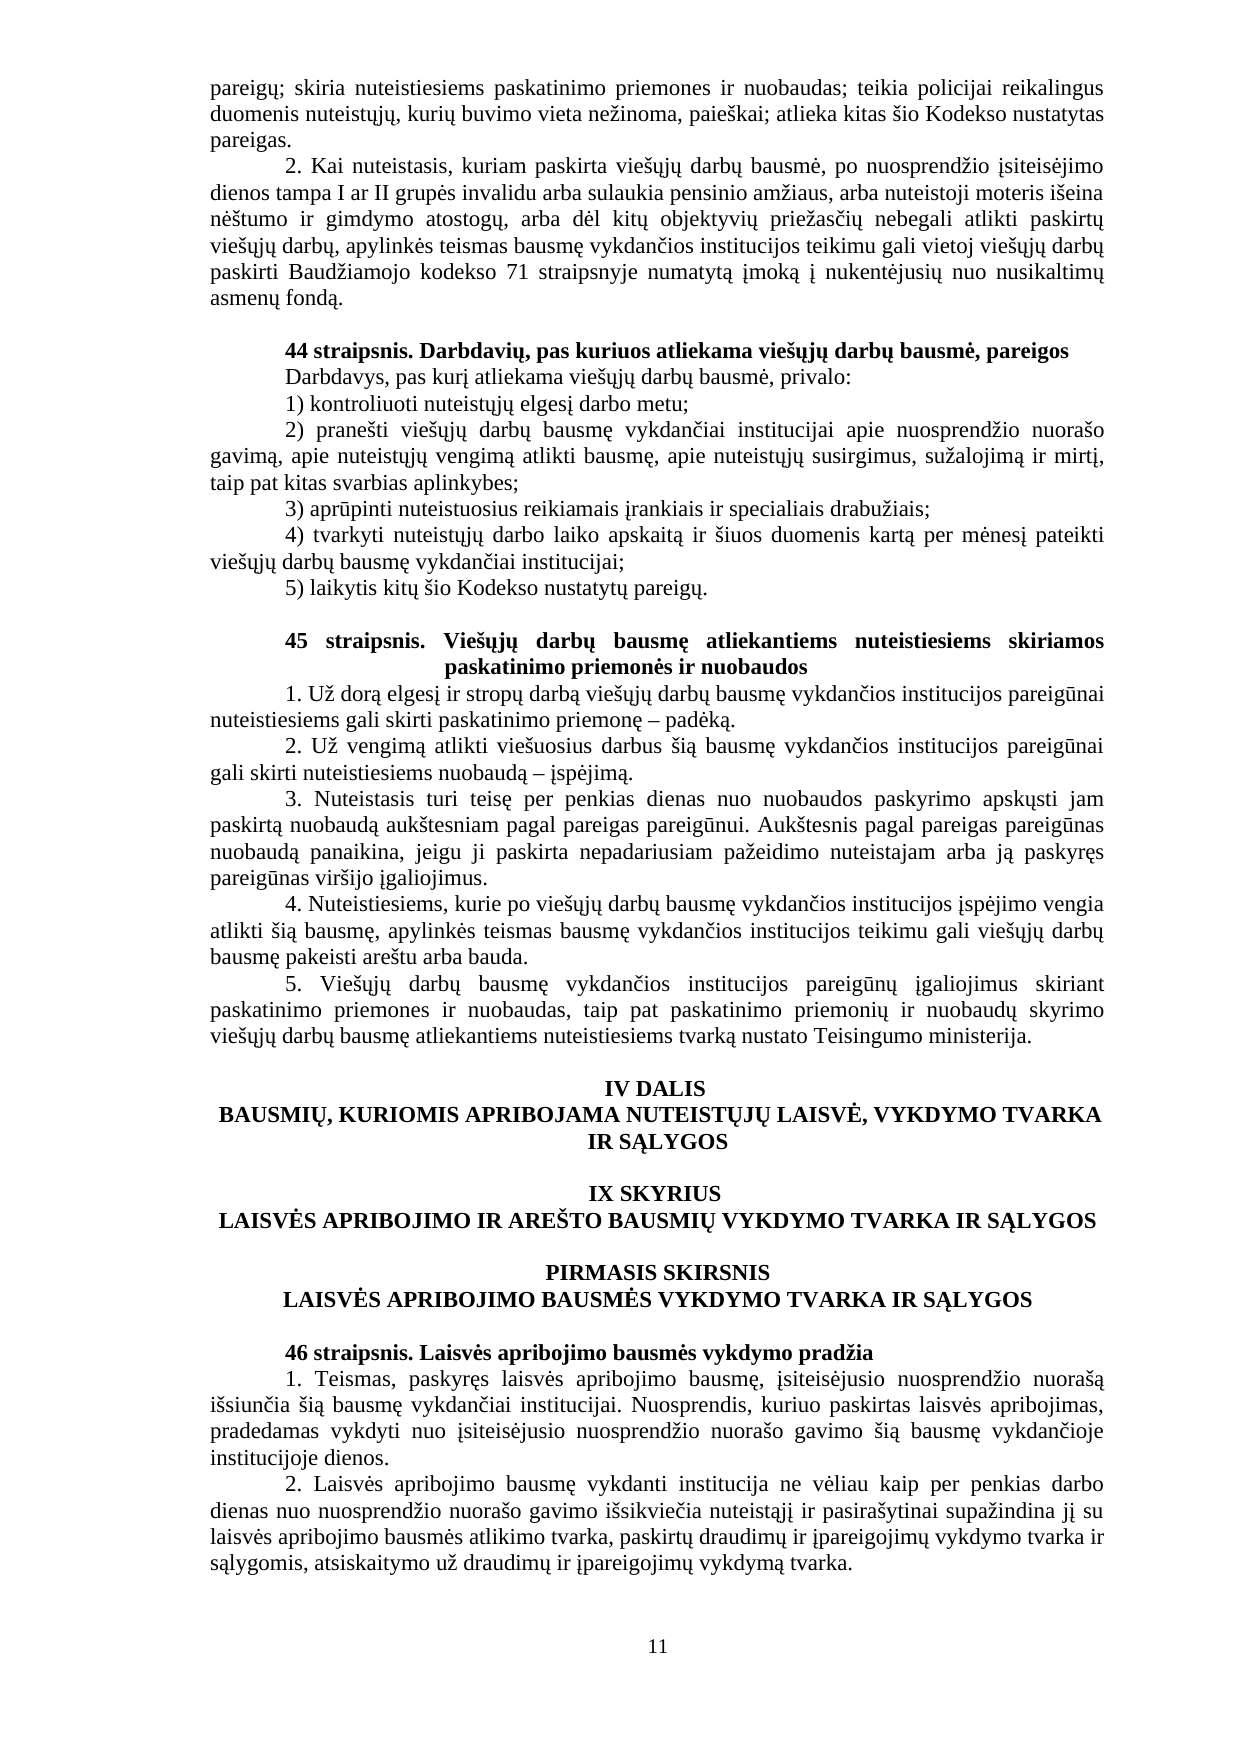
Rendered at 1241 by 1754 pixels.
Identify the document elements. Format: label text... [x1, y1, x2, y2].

text BAUSMIŲ, KURIOMIS APRIBOJAMA NUTEISTŲJŲ LAISVĖ, VYKDYMO TVARKA IR SĄLYGOS [210, 1101, 1106, 1154]
text 3) aprūpinti nuteistuosius reikiamais įrankiais ir specialiais drabužiais; [210, 495, 1106, 522]
text 1) kontroliuoti nuteistųjų elgesį darbo metu; [210, 390, 1106, 416]
text 1. Už dorą elgesį ir stropų darbą viešųjų darbų bausmę vykdančios institucijos pareigūnai nuteistiesiems gali skirti paskatinimo priemonę – padėką. [210, 680, 1106, 732]
text 2. Laisvės apribojimo bausmę vykdanti institucija ne vėliau kaip per penkias darbo dienas nuo nuosprendžio nuorašo gavimo išsikviečia nuteistąjį ir pasirašytinai supažindina jį su laisvės apribojimo bausmės atlikimo tvarka, paskirtų draudimų ir įpareigojimų vykdymo tvarka ir sąlygomis, atsiskaitymo už draudimų ir įpareigojimų vykdymą tvarka. [210, 1470, 1106, 1576]
subtitle Pirmasis skirsnis [210, 1259, 1106, 1286]
text 4. Nuteistiesiems, kurie po viešųjų darbų bausmę vykdančios institucijos įspėjimo vengia atlikti šią bausmę, apylinkės teismas bausmę vykdančios institucijos teikimu gali viešųjų darbų bausmę pakeisti areštu arba bauda. [210, 891, 1106, 969]
text 44 straipsnis. Darbdavių, pas kuriuos atliekama viešųjų darbų bausmė, pareigos [285, 337, 1106, 363]
subtitle IX skyrius [210, 1180, 1106, 1207]
subtitle IV Dalis [210, 1075, 1106, 1101]
text 1. Teismas, paskyręs laisvės apribojimo bausmę, įsiteisėjusio nuosprendžio nuorašą išsiunčia šią bausmę vykdančiai institucijai. Nuosprendis, kuriuo paskirtas laisvės apribojimas, pradedamas vykdyti nuo įsiteisėjusio nuosprendžio nuorašo gavimo šią bausmę vykdančioje institucijoje dienos. [210, 1365, 1106, 1470]
text Darbdavys, pas kurį atliekama viešųjų darbų bausmė, privalo: [210, 363, 1106, 390]
text pareigų; skiria nuteistiesiems paskatinimo priemones ir nuobaudas; teikia policijai reikalingus duomenis nuteistųjų, kurių buvimo vieta nežinoma, paieškai; atlieka kitas šio Kodekso nustatytas pareigas. [210, 73, 1106, 153]
text LAISVĖS APRIBOJIMO IR AREŠTO BAUSMIŲ VYKDYMO TVARKA IR SĄLYGOS [210, 1207, 1106, 1233]
text 2. Kai nuteistasis, kuriam paskirta viešųjų darbų bausmė, po nuosprendžio įsiteisėjimo dienos tampa I ar II grupės invalidu arba sulaukia pensinio amžiaus, arba nuteistoji moteris išeina nėštumo ir gimdymo atostogų, arba dėl kitų objektyvių priežasčių nebegali atlikti paskirtų viešųjų darbų, apylinkės teismas bausmę vykdančios institucijos teikimu gali vietoj viešųjų darbų paskirti Baudžiamojo kodekso 71 straipsnyje numatytą įmoką į nukentėjusių nuo nusikaltimų asmenų fondą. [210, 153, 1106, 311]
text 45 straipsnis. Viešųjų darbų bausmę atliekantiems nuteistiesiems skiriamos paskatinimo priemonės ir nuobaudos [285, 627, 1106, 680]
text 2. Už vengimą atlikti viešuosius darbus šią bausmę vykdančios institucijos pareigūnai gali skirti nuteistiesiems nuobaudą – įspėjimą. [210, 732, 1106, 785]
text 4) tvarkyti nuteistųjų darbo laiko apskaitą ir šiuos duomenis kartą per mėnesį pateikti viešųjų darbų bausmę vykdančiai institucijai; [210, 522, 1106, 574]
text 2) pranešti viešųjų darbų bausmę vykdančiai institucijai apie nuosprendžio nuorašo gavimą, apie nuteistųjų vengimą atlikti bausmę, apie nuteistųjų susirgimus, sužalojimą ir mirtį, taip pat kitas svarbias aplinkybes; [210, 416, 1106, 495]
text 3. Nuteistasis turi teisę per penkias dienas nuo nuobaudos paskyrimo apskųsti jam paskirtą nuobaudą aukštesniam pagal pareigas pareigūnui. Aukštesnis pagal pareigas pareigūnas nuobaudą panaikina, jeigu ji paskirta nepadariusiam pažeidimo nuteistajam arba ją paskyręs pareigūnas viršijo įgaliojimus. [210, 785, 1106, 891]
text 5) laikytis kitų šio Kodekso nustatytų pareigų. [210, 574, 1106, 601]
text 5. Viešųjų darbų bausmę vykdančios institucijos pareigūnų įgaliojimus skiriant paskatinimo priemones ir nuobaudas, taip pat paskatinimo priemonių ir nuobaudų skyrimo viešųjų darbų bausmę atliekantiems nuteistiesiems tvarką nustato Teisingumo ministerija. [210, 969, 1106, 1049]
text 46 straipsnis. Laisvės apribojimo bausmės vykdymo pradžia [210, 1338, 1106, 1365]
subtitle LAISVĖS APRIBOJIMO BAUSMĖS VYKDYMO TVARKA IR SĄLYGOS [210, 1286, 1106, 1312]
